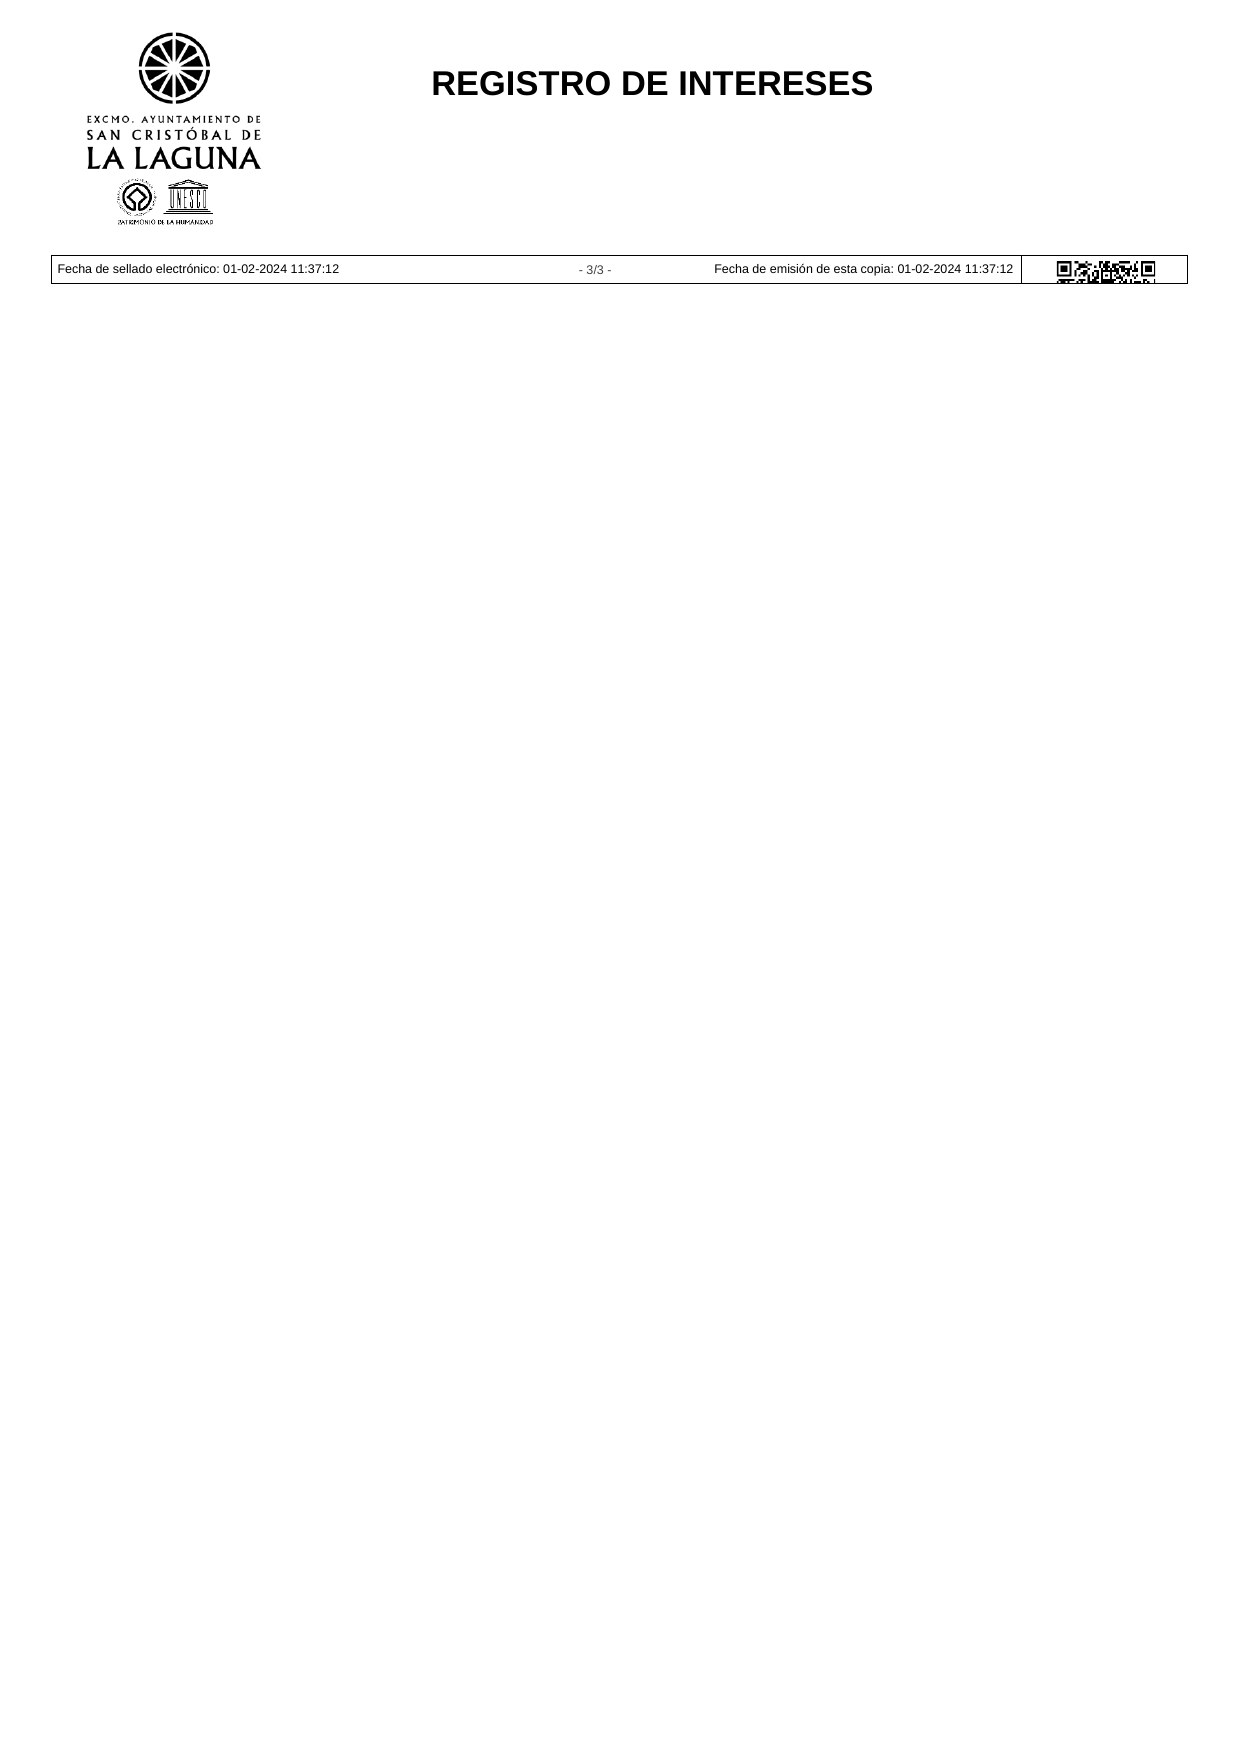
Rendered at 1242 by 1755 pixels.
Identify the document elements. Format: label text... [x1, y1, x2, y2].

table_header [1022, 256, 1187, 282]
table_cell Fecha de sellado electrónico: 01-02-2024 11:37:12 - 3/3 - Fecha de emisión de esta copia: 01-02-2024 11:37:12 [52, 256, 1021, 282]
